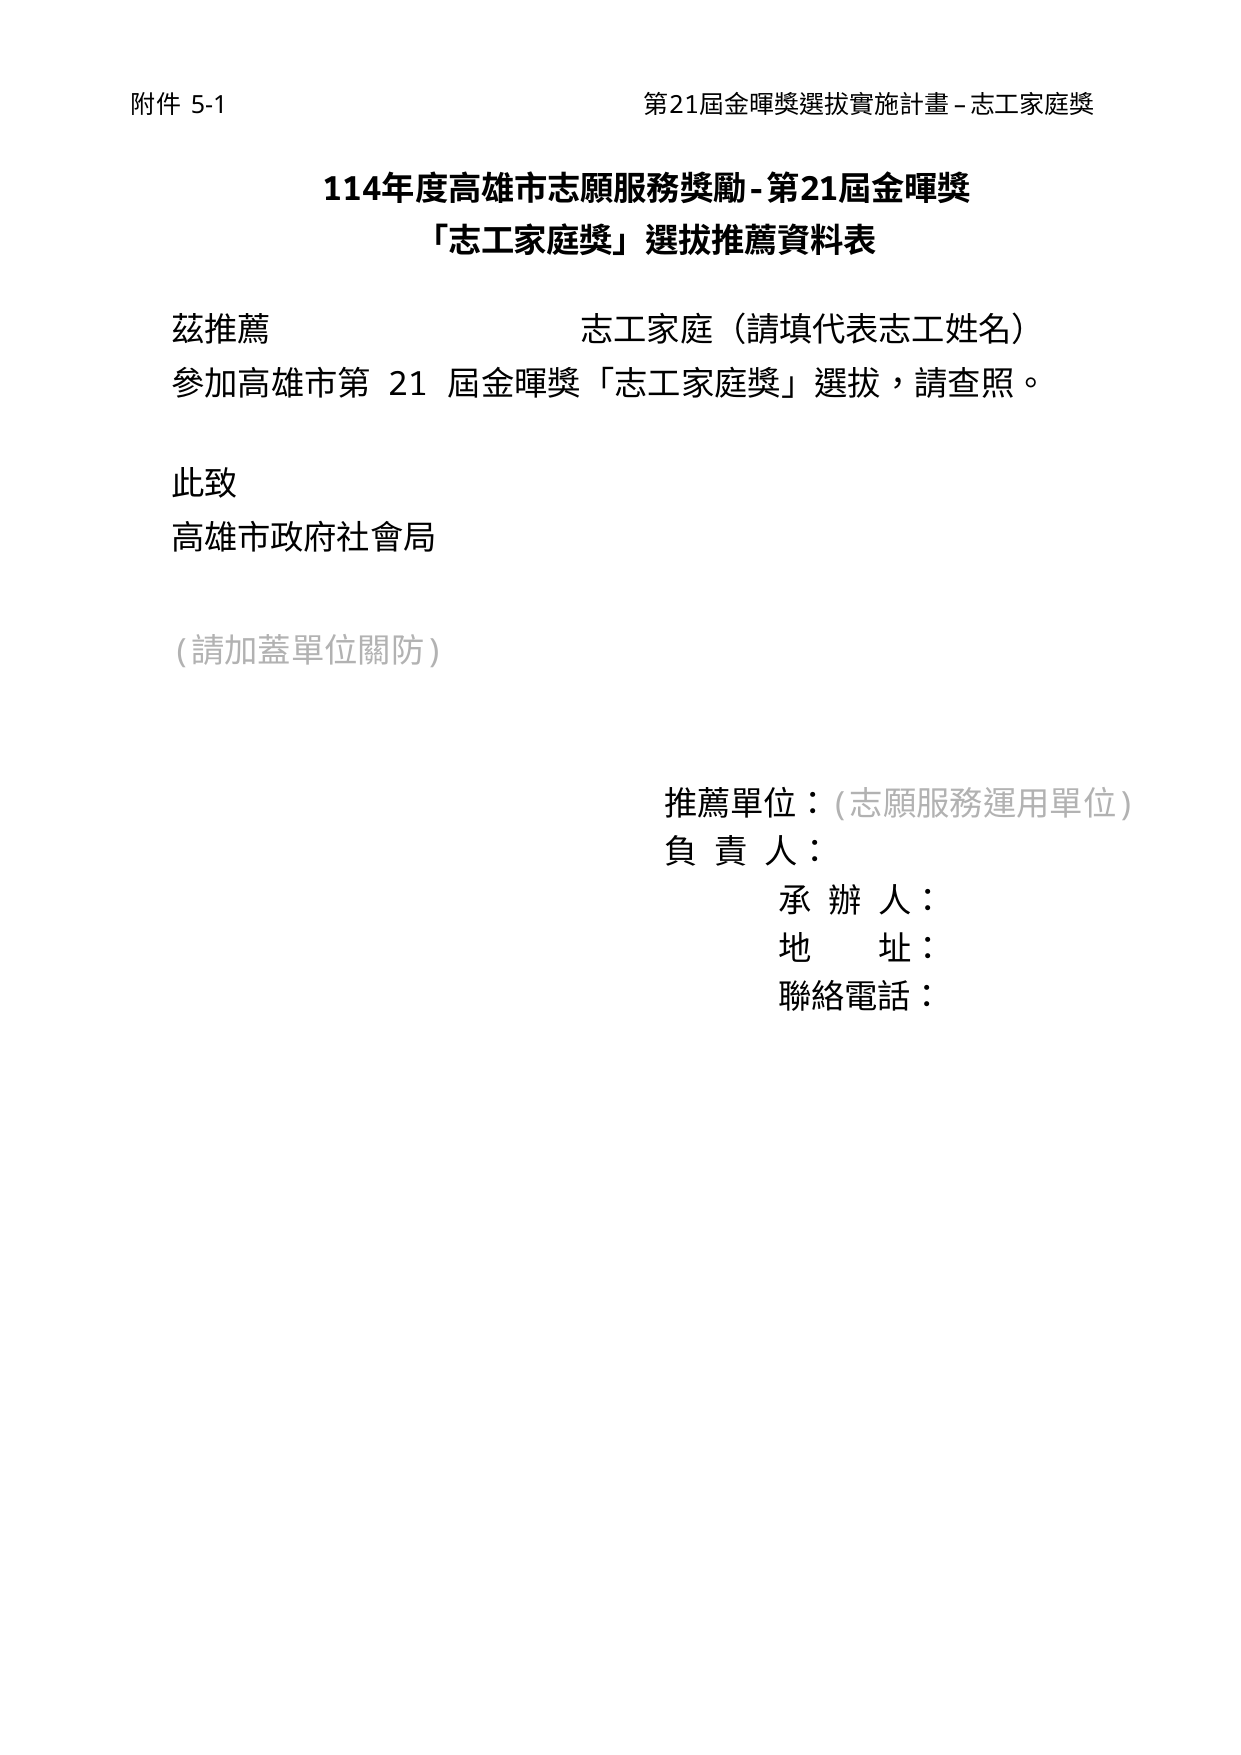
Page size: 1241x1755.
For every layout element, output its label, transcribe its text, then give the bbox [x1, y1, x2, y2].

text 高雄市政府社會局 [171, 510, 723, 559]
text 此致 [171, 457, 1122, 505]
subtitle 「志工家庭獎」選拔推薦資料表 [170, 211, 1122, 263]
text 推薦單位：(志願服務運用單位) [664, 777, 1166, 825]
text 茲推薦 志工家庭（請填代表志工姓名） [171, 303, 1107, 351]
text 地 址： [118, 922, 1122, 970]
text 參加高雄市第 21 屆金暉獎「志工家庭獎」選拔，請查照。 [171, 357, 1107, 405]
text 承 辦 人： [118, 873, 1122, 922]
text (請加蓋單位關防) [171, 623, 723, 672]
text 114年度高雄市志願服務獎勵-第21屆金暉獎 [170, 159, 1122, 211]
text 聯絡電話： [118, 970, 1122, 1019]
text 負 責 人： [664, 825, 989, 873]
